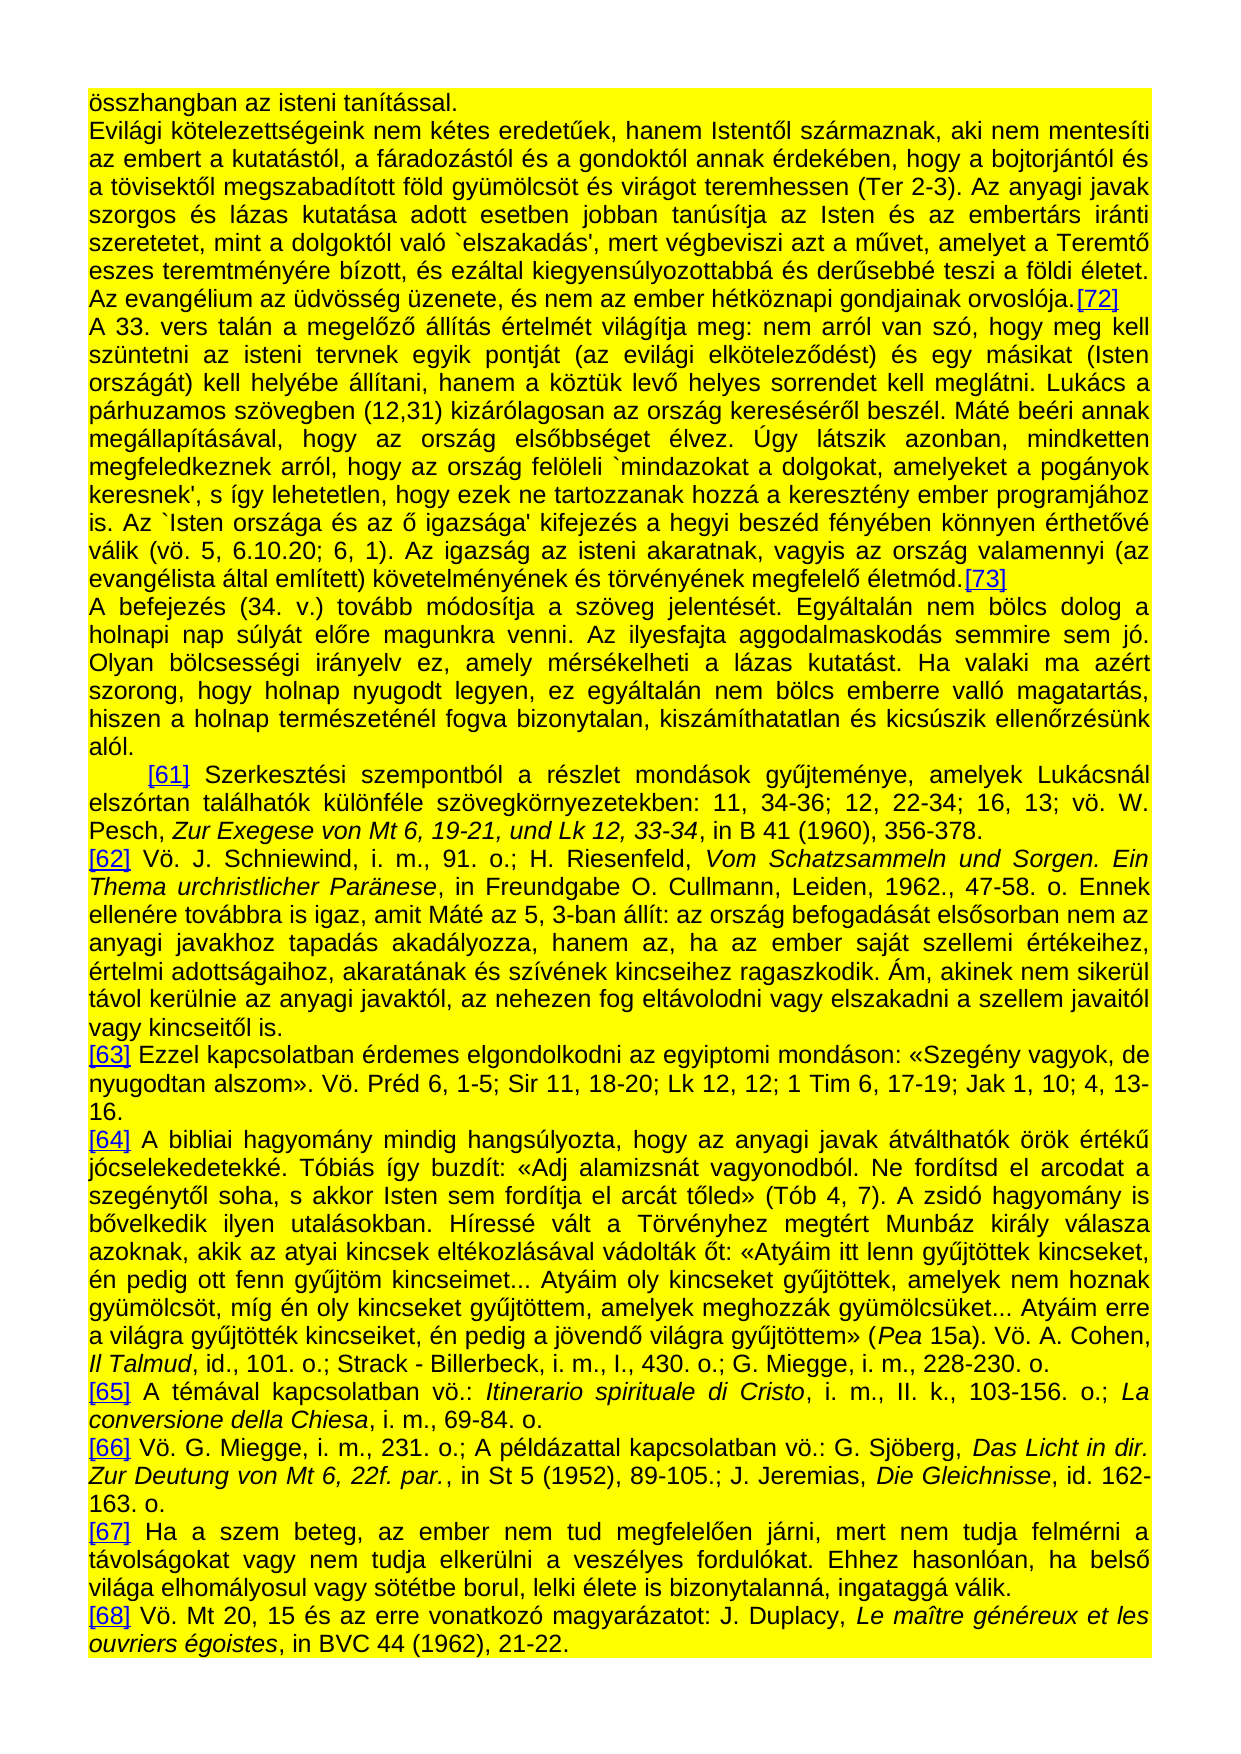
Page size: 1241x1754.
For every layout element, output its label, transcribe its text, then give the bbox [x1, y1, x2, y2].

text összhangban az isteni tanítással. Evilági kötelezettségeink nem kétes eredetűek, hanem Istentől származnak, aki nem mentesíti az embert a kutatástól, a fáradozástól és a gondoktól annak érdekében, hogy a bojtorjántól és a tövisektől megszabadított föld gyümölcsöt és virágot teremhessen (Ter 2-3). Az anyagi javak szorgos és lázas kutatása adott esetben jobban tanúsítja az Isten és az embertárs iránti szeretetet, mint a dolgoktól való `elszakadás', mert végbeviszi azt a művet, amelyet a Teremtő eszes teremtményére bízott, és ezáltal kiegyensúlyozottabbá és derűsebbé teszi a földi életet. Az evangélium az üdvösség üzenete, és nem az ember hétköznapi gondjainak orvoslója.[72] A 33. vers talán a megelőző állítás értelmét világítja meg: nem arról van szó, hogy meg kell szüntetni az isteni tervnek egyik pontját (az evilági elköteleződést) és egy másikat (Isten országát) kell helyébe állítani, hanem a köztük levő helyes sorrendet kell meglátni. Lukács a párhuzamos szövegben (12,31) kizárólagosan az ország kereséséről beszél. Máté beéri annak megállapításával, hogy az ország elsőbbséget élvez. Úgy látszik azonban, mindketten megfeledkeznek arról, hogy az ország felöleli `mindazokat a dolgokat, amelyeket a pogányok keresnek', s így lehetetlen, hogy ezek ne tartozzanak hozzá a keresztény ember programjához is. Az `Isten országa és az ő igazsága' kifejezés a hegyi beszéd fényében könnyen érthetővé válik (vö. 5, 6.10.20; 6, 1). Az igazság az isteni akaratnak, vagyis az ország valamennyi (az evangélista által említett) követelményének és törvényének megfelelő életmód.[73] A befejezés (34. v.) tovább módosítja a szöveg jelentését. Egyáltalán nem bölcs dolog a holnapi nap súlyát előre magunkra venni. Az ilyesfajta aggodalmaskodás semmire sem jó. Olyan bölcsességi irányelv ez, amely mérsékelheti a lázas kutatást. Ha valaki ma azért szorong, hogy holnap nyugodt legyen, ez egyáltalán nem bölcs emberre valló magatartás, hiszen a holnap természeténél fogva bizonytalan, kiszámíthatatlan és kicsúszik ellenőrzésünk alól. [88, 88, 1152, 761]
text [61] Szerkesztési szempontból a részlet mondások gyűjteménye, amelyek Lukácsnál elszórtan találhatók különféle szövegkörnyezetekben: 11, 34-36; 12, 22-34; 16, 13; vö. W. Pesch, Zur Exegese von Mt 6, 19-21, und Lk 12, 33-34, in B 41 (1960), 356-378. [62] Vö. J. Schniewind, i. m., 91. o.; H. Riesenfeld, Vom Schatzsammeln und Sorgen. Ein Thema urchristlicher Paränese, in Freundgabe O. Cullmann, Leiden, 1962., 47-58. o. Ennek ellenére továbbra is igaz, amit Máté az 5, 3-ban állít: az ország befogadását elsősorban nem az anyagi javakhoz tapadás akadályozza, hanem az, ha az ember saját szellemi értékeihez, értelmi adottságaihoz, akaratának és szívének kincseihez ragaszkodik. Ám, akinek nem sikerül távol kerülnie az anyagi javaktól, az nehezen fog eltávolodni vagy elszakadni a szellem javaitól vagy kincseitől is. [63] Ezzel kapcsolatban érdemes elgondolkodni az egyiptomi mondáson: «Szegény vagyok, de nyugodtan alszom». Vö. Préd 6, 1-5; Sir 11, 18-20; Lk 12, 12; 1 Tim 6, 17-19; Jak 1, 10; 4, 13-16. [64] A bibliai hagyomány mindig hangsúlyozta, hogy az anyagi javak átválthatók örök értékű jócselekedetekké. Tóbiás így buzdít: «Adj alamizsnát vagyonodból. Ne fordítsd el arcodat a szegénytől soha, s akkor Isten sem fordítja el arcát tőled» (Tób 4, 7). A zsidó hagyomány is bővelkedik ilyen utalásokban. Híressé vált a Törvényhez megtért Munbáz király válasza azoknak, akik az atyai kincsek eltékozlásával vádolták őt: «Atyáim itt lenn gyűjtöttek kincseket, én pedig ott fenn gyűjtöm kincseimet... Atyáim oly kincseket gyűjtöttek, amelyek nem hoznak gyümölcsöt, míg én oly kincseket gyűjtöttem, amelyek meghozzák gyümölcsüket... Atyáim erre a világra gyűjtötték kincseiket, én pedig a jövendő világra gyűjtöttem» (Pea 15a). Vö. A. Cohen, Il Talmud, id., 101. o.; Strack - Billerbeck, i. m., I., 430. o.; G. Miegge, i. m., 228-230. o. [65] A témával kapcsolatban vö.: Itinerario spirituale di Cristo, i. m., II. k., 103-156. o.; La conversione della Chiesa, i. m., 69-84. o. [66] Vö. G. Miegge, i. m., 231. o.; A példázattal kapcsolatban vö.: G. Sjöberg, Das Licht in dir. Zur Deutung von Mt 6, 22f. par., in St 5 (1952), 89-105.; J. Jeremias, Die Gleichnisse, id. 162-163. o. [67] Ha a szem beteg, az ember nem tud megfelelően járni, mert nem tudja felmérni a távolságokat vagy nem tudja elkerülni a veszélyes fordulókat. Ehhez hasonlóan, ha belső világa elhomályosul vagy sötétbe borul, lelki élete is bizonytalanná, ingataggá válik. [68] Vö. Mt 20, 15 és az erre vonatkozó magyarázatot: J. Duplacy, Le maître généreux et les ouvriers égoistes, in BVC 44 (1962), 21-22. [88, 761, 1152, 1658]
